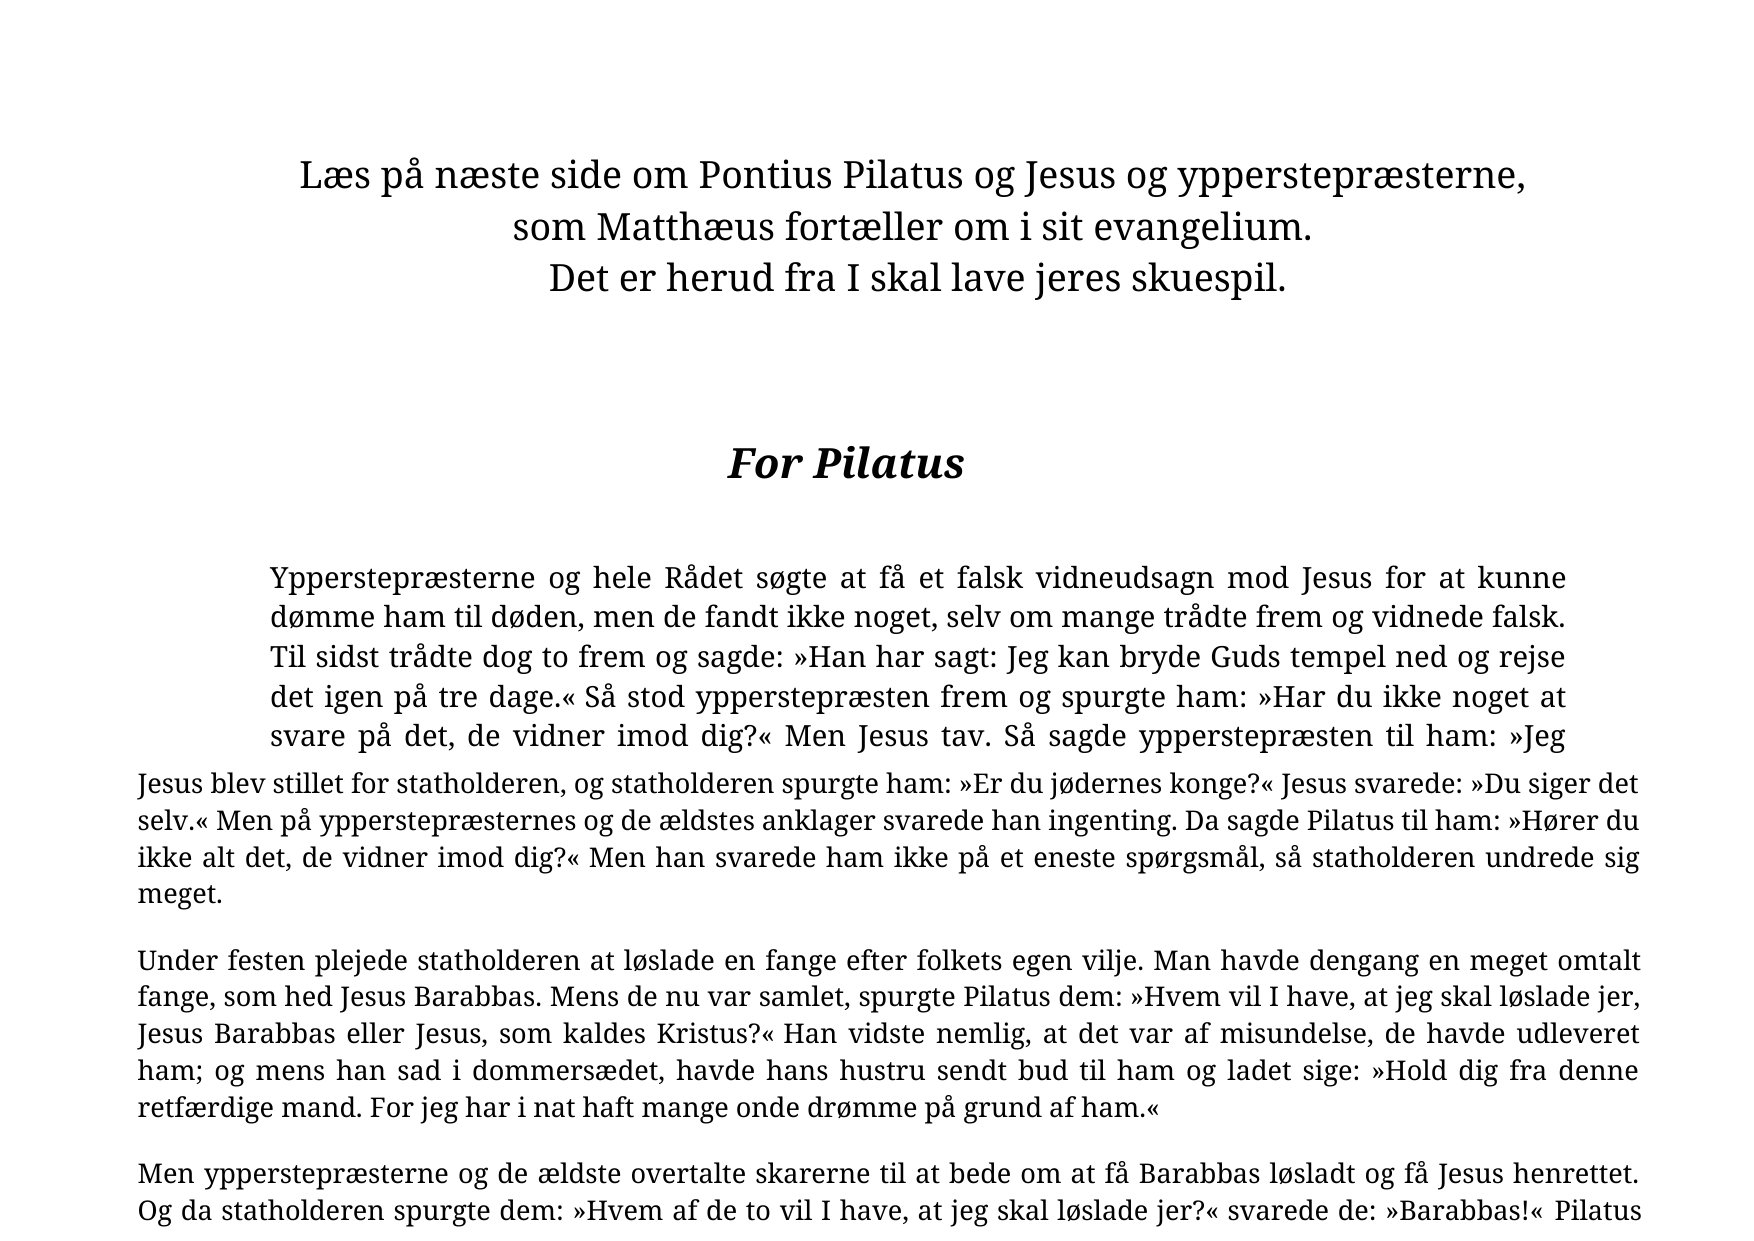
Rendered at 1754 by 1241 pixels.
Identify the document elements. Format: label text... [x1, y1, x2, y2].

text Læs på næste side om Pontius Pilatus og Jesus og ypperstepræsterne, [269, 149, 1567, 200]
text Det er herud fra I skal lave jeres skuespil. [269, 251, 1567, 299]
text Men ypperstepræsterne og de ældste overtalte skarerne til at bede om at få Barabbas løsladt og få Jesus henrettet. Og da statholderen spurgte dem: »Hvem af de to vil I have, at jeg skal løslade jer?« svarede de: »Barabbas!« Pilatus spurgte dem: »Hvad skal jeg så gøre med Jesus, som kaldes Kristus?« De sagde alle: »Han skal korsfæstes!« Han spurgte: »Hvad ondt har han da gjort?« Men de råbte blot endnu højere: »Han skal korsfæstes!« Da Pilatus så, at der ikke var noget at gøre, men at der tværtimod blev uro, tog han noget vand, og i skarens påsyn vaskede han sine hænder og sagde: »Jeg er uskyldig i denne mands blod. Det bliver jeres sag.« Hele folket svarede: »Lad hans blod komme over os og vore børn!« Da løslod han dem Barabbas, men lod Jesus piske og udleverede ham til at blive korsfæstet. [137, 1154, 1642, 1231]
text Jesus blev stillet for statholderen, og statholderen spurgte ham: »Er du jødernes konge?« Jesus svarede: »Du siger det selv.« Men på ypperstepræsternes og de ældstes anklager svarede han ingenting. Da sagde Pilatus til ham: »Hører du ikke alt det, de vidner imod dig?« Men han svarede ham ikke på et eneste spørgsmål, så statholderen undrede sig meget. [137, 764, 1642, 912]
text Under festen plejede statholderen at løslade en fange efter folkets egen vilje. Man havde dengang en meget omtalt fange, som hed Jesus Barabbas. Mens de nu var samlet, spurgte Pilatus dem: »Hvem vil I have, at jeg skal løslade jer, Jesus Barabbas eller Jesus, som kaldes Kristus?« Han vidste nemlig, at det var af misundelse, de havde udleveret ham; og mens han sad i dommersædet, havde hans hustru sendt bud til ham og ladet sige: »Hold dig fra denne retfærdige mand. For jeg har i nat haft mange onde drømme på grund af ham.« [137, 941, 1642, 1125]
text For Pilatus [121, 434, 1577, 491]
text som Matthæus fortæller om i sit evangelium. [269, 200, 1567, 251]
text Ypperstepræsterne og hele Rådet søgte at få et falsk vidneudsagn mod Jesus for at kunne dømme ham til døden, men de fandt ikke noget, selv om mange trådte frem og vidnede falsk. Til sidst trådte dog to frem og sagde: »Han har sagt: Jeg kan bryde Guds tempel ned og rejse det igen på tre dage.« Så stod ypperstepræsten frem og spurgte ham: »Har du ikke noget at svare på det, de vidner imod dig?« Men Jesus tav. Så sagde ypperstepræsten til ham: »Jeg besværger dig ved den levende Gud: Sig os, er du Kristus, Guds søn?« Jesus svarede ham: »Du sagde det selv. Men jeg siger jer: Herefter skal I se Menneskesønnen sidde ved den Almægtiges højre hånd og komme på himlens skyer.« Da flængede ypperstepræsten sine klæder og sagde: »Han har spottet Gud! Hvad skal vi nu med vidner? Nu har I selv hørt bespottelsen. Hvad mener I?« De svarede: »Han er skyldig til døden.« [270, 557, 1568, 755]
